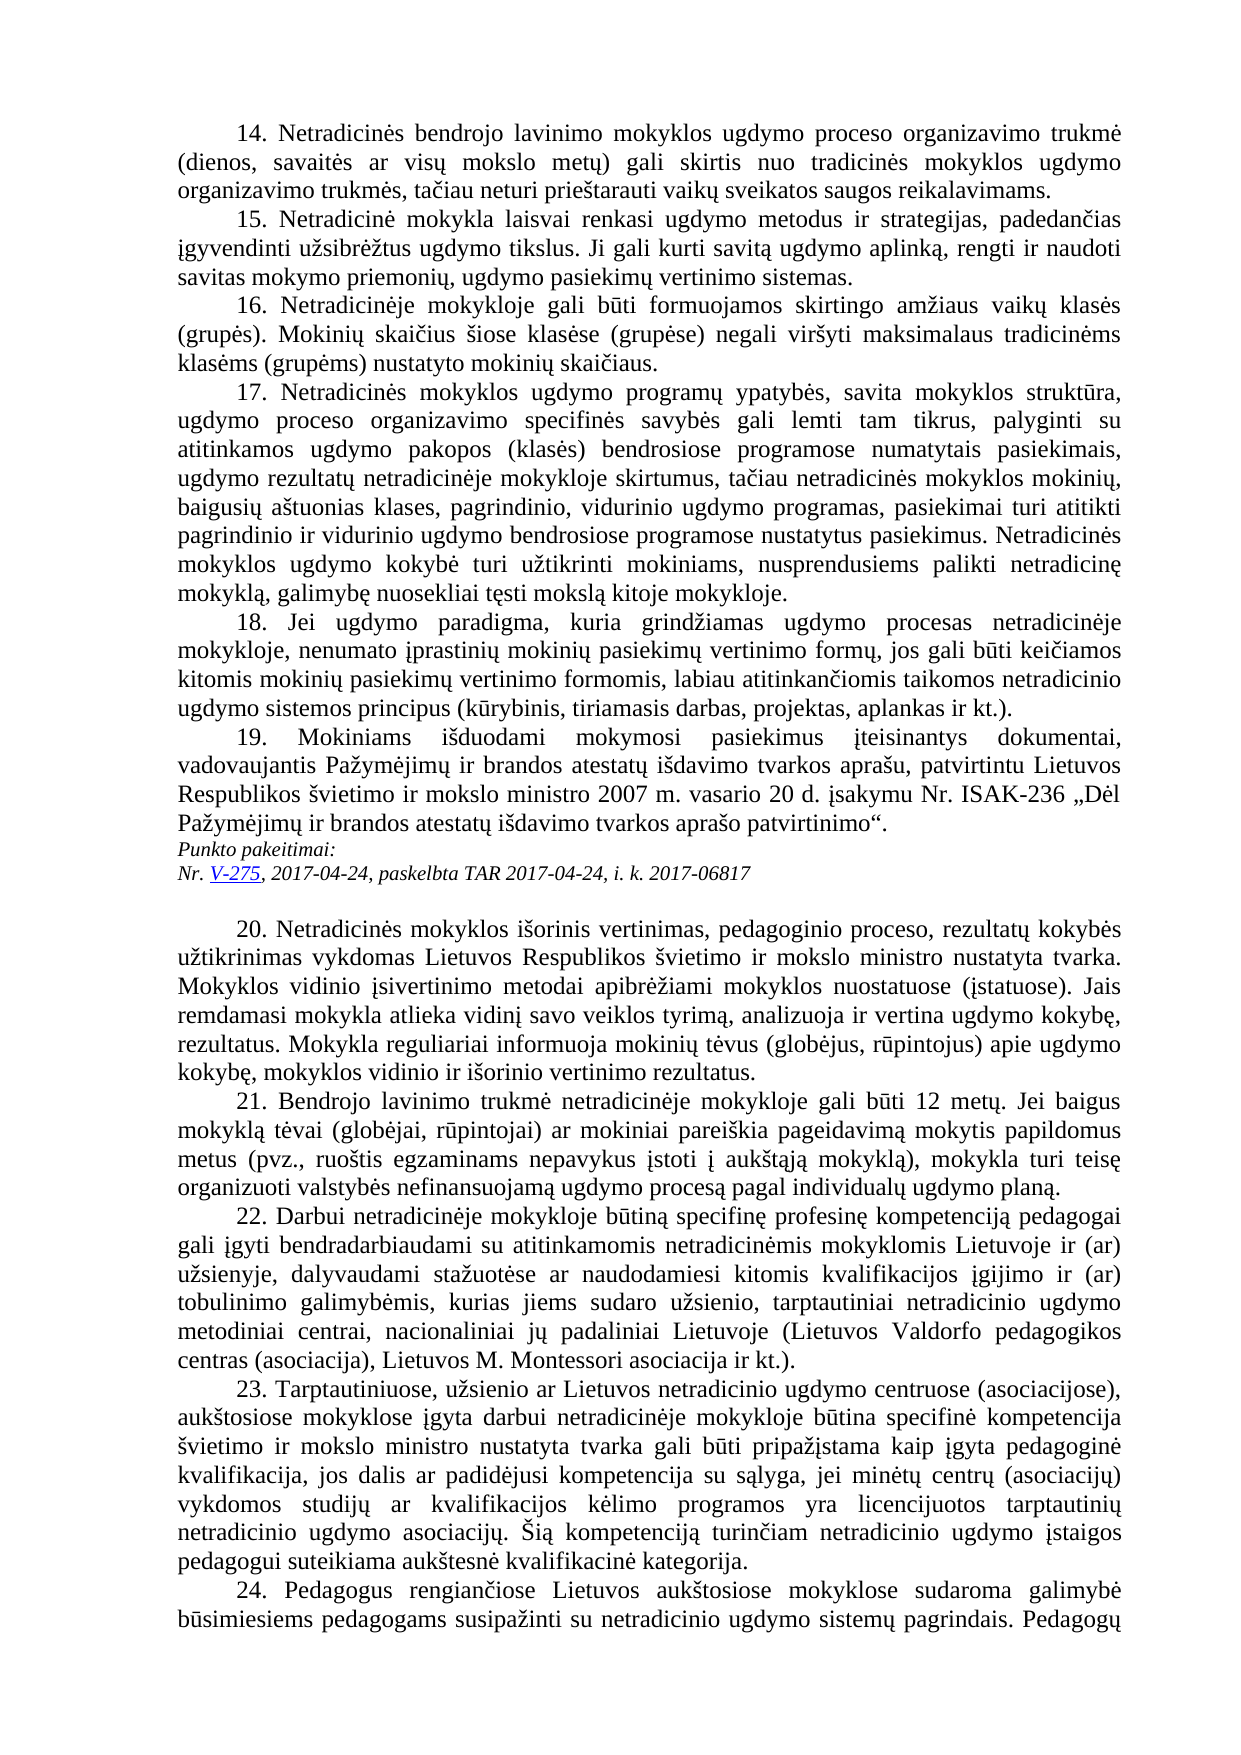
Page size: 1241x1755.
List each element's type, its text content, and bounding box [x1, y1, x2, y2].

text 22. Darbui netradicinėje mokykloje būtiną specifinę profesinę kompetenciją pedagogai gali įgyti bendradarbiaudami su atitinkamomis netradicinėmis mokyklomis Lietuvoje ir (ar) užsienyje, dalyvaudami stažuotėse ar naudodamiesi kitomis kvalifikacijos įgijimo ir (ar) tobulinimo galimybėmis, kurias jiems sudaro užsienio, tarptautiniai netradicinio ugdymo metodiniai centrai, nacionaliniai jų padaliniai Lietuvoje (Lietuvos Valdorfo pedagogikos centras (asociacija), Lietuvos M. Montessori asociacija ir kt.). [177, 1201, 1122, 1374]
text 17. Netradicinės mokyklos ugdymo programų ypatybės, savita mokyklos struktūra, ugdymo proceso organizavimo specifinės savybės gali lemti tam tikrus, palyginti su atitinkamos ugdymo pakopos (klasės) bendrosiose programose numatytais pasiekimais, ugdymo rezultatų netradicinėje mokykloje skirtumus, tačiau netradicinės mokyklos mokinių, baigusių aštuonias klases, pagrindinio, vidurinio ugdymo programas, pasiekimai turi atitikti pagrindinio ir vidurinio ugdymo bendrosiose programose nustatytus pasiekimus. Netradicinės mokyklos ugdymo kokybė turi užtikrinti mokiniams, nusprendusiems palikti netradicinę mokyklą, galimybę nuosekliai tęsti mokslą kitoje mokykloje. [177, 377, 1122, 607]
text 21. Bendrojo lavinimo trukmė netradicinėje mokykloje gali būti 12 metų. Jei baigus mokyklą tėvai (globėjai, rūpintojai) ar mokiniai pareiškia pageidavimą mokytis papildomus metus (pvz., ruoštis egzaminams nepavykus įstoti į aukštąją mokyklą), mokykla turi teisę organizuoti valstybės nefinansuojamą ugdymo procesą pagal individualų ugdymo planą. [177, 1086, 1122, 1201]
text 23. Tarptautiniuose, užsienio ar Lietuvos netradicinio ugdymo centruose (asociacijose), aukštosiose mokyklose įgyta darbui netradicinėje mokykloje būtina specifinė kompetencija švietimo ir mokslo ministro nustatyta tvarka gali būti pripažįstama kaip įgyta pedagoginė kvalifikacija, jos dalis ar padidėjusi kompetencija su sąlyga, jei minėtų centrų (asociacijų) vykdomos studijų ar kvalifikacijos kėlimo programos yra licencijuotos tarptautinių netradicinio ugdymo asociacijų. Šią kompetenciją turinčiam netradicinio ugdymo įstaigos pedagogui suteikiama aukštesnė kvalifikacinė kategorija. [177, 1374, 1122, 1575]
text Nr. V-275, 2017-04-24, paskelbta TAR 2017-04-24, i. k. 2017-06817 [177, 861, 1122, 885]
text 20. Netradicinės mokyklos išorinis vertinimas, pedagoginio proceso, rezultatų kokybės užtikrinimas vykdomas Lietuvos Respublikos švietimo ir mokslo ministro nustatyta tvarka. Mokyklos vidinio įsivertinimo metodai apibrėžiami mokyklos nuostatuose (įstatuose). Jais remdamasi mokykla atlieka vidinį savo veiklos tyrimą, analizuoja ir vertina ugdymo kokybę, rezultatus. Mokykla reguliariai informuoja mokinių tėvus (globėjus, rūpintojus) apie ugdymo kokybę, mokyklos vidinio ir išorinio vertinimo rezultatus. [177, 914, 1122, 1086]
text 24. Pedagogus rengiančiose Lietuvos aukštosiose mokyklose sudaroma galimybė būsimiesiems pedagogams susipažinti su netradicinio ugdymo sistemų pagrindais. Pedagogų [177, 1575, 1122, 1632]
text Punkto pakeitimai: [177, 837, 1122, 861]
text 19. Mokiniams išduodami mokymosi pasiekimus įteisinantys dokumentai, vadovaujantis Pažymėjimų ir brandos atestatų išdavimo tvarkos aprašu, patvirtintu Lietuvos Respublikos švietimo ir mokslo ministro 2007 m. vasario 20 d. įsakymu Nr. ISAK-236 „Dėl Pažymėjimų ir brandos atestatų išdavimo tvarkos aprašo patvirtinimo“. [177, 722, 1122, 837]
text 18. Jei ugdymo paradigma, kuria grindžiamas ugdymo procesas netradicinėje mokykloje, nenumato įprastinių mokinių pasiekimų vertinimo formų, jos gali būti keičiamos kitomis mokinių pasiekimų vertinimo formomis, labiau atitinkančiomis taikomos netradicinio ugdymo sistemos principus (kūrybinis, tiriamasis darbas, projektas, aplankas ir kt.). [177, 607, 1122, 722]
text 15. Netradicinė mokykla laisvai renkasi ugdymo metodus ir strategijas, padedančias įgyvendinti užsibrėžtus ugdymo tikslus. Ji gali kurti savitą ugdymo aplinką, rengti ir naudoti savitas mokymo priemonių, ugdymo pasiekimų vertinimo sistemas. [177, 204, 1122, 291]
text 14. Netradicinės bendrojo lavinimo mokyklos ugdymo proceso organizavimo trukmė (dienos, savaitės ar visų mokslo metų) gali skirtis nuo tradicinės mokyklos ugdymo organizavimo trukmės, tačiau neturi prieštarauti vaikų sveikatos saugos reikalavimams. [177, 118, 1122, 204]
text 16. Netradicinėje mokykloje gali būti formuojamos skirtingo amžiaus vaikų klasės (grupės). Mokinių skaičius šiose klasėse (grupėse) negali viršyti maksimalaus tradicinėms klasėms (grupėms) nustatyto mokinių skaičiaus. [177, 291, 1122, 377]
